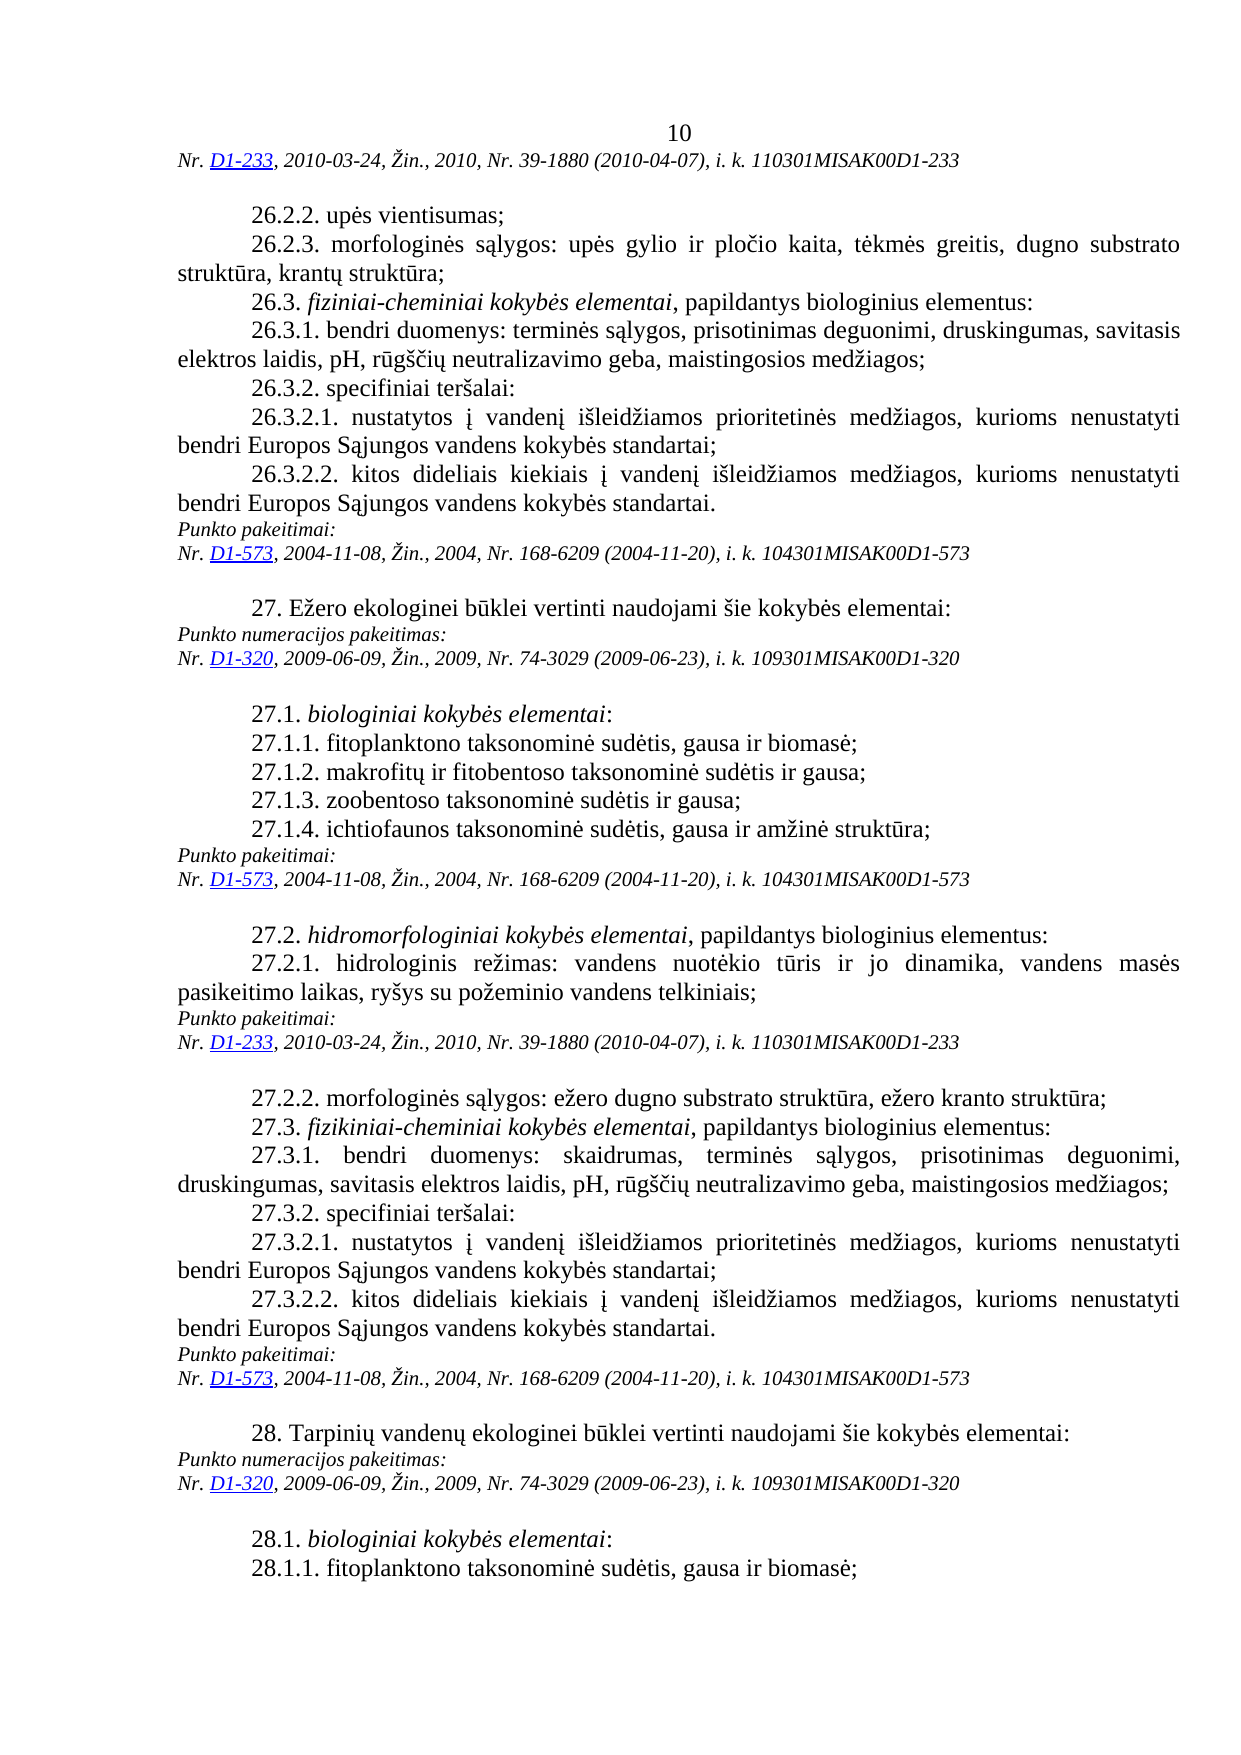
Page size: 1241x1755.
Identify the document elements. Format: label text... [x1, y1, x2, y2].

text Punkto pakeitimai: [177, 1006, 1181, 1030]
text 28.1. biologiniai kokybės elementai: [177, 1524, 1181, 1553]
text Nr. D1-573, 2004-11-08, Žin., 2004, Nr. 168-6209 (2004-11-20), i. k. 104301MISAK00D1-573 [177, 1366, 1181, 1390]
text 26.3.2.1. nustatytos į vandenį išleidžiamos prioritetinės medžiagos, kurioms nenustatyti bendri Europos Sąjungos vandens kokybės standartai; [177, 402, 1181, 459]
text Punkto pakeitimai: [177, 517, 1181, 541]
text 27.3.2. specifiniai teršalai: [177, 1198, 1181, 1227]
text Nr. D1-320, 2009-06-09, Žin., 2009, Nr. 74-3029 (2009-06-23), i. k. 109301MISAK00D1-320 [177, 1471, 1181, 1495]
text 26.3.1. bendri duomenys: terminės sąlygos, prisotinimas deguonimi, druskingumas, savitasis elektros laidis, pH, rūgščių neutralizavimo geba, maistingosios medžiagos; [177, 315, 1181, 373]
text 27.1.3. zoobentoso taksonominė sudėtis ir gausa; [177, 785, 1181, 814]
text Nr. D1-573, 2004-11-08, Žin., 2004, Nr. 168-6209 (2004-11-20), i. k. 104301MISAK00D1-573 [177, 867, 1181, 891]
text 28.1.1. fitoplanktono taksonominė sudėtis, gausa ir biomasė; [177, 1553, 1181, 1582]
text 26.3. fiziniai-cheminiai kokybės elementai, papildantys biologinius elementus: [177, 287, 1181, 315]
text 27.2. hidromorfologiniai kokybės elementai, papildantys biologinius elementus: [177, 920, 1181, 948]
text 27.1.1. fitoplanktono taksonominė sudėtis, gausa ir biomasė; [177, 728, 1181, 757]
text Nr. D1-573, 2004-11-08, Žin., 2004, Nr. 168-6209 (2004-11-20), i. k. 104301MISAK00D1-573 [177, 541, 1181, 565]
text 26.3.2. specifiniai teršalai: [177, 373, 1181, 402]
text 27.1. biologiniai kokybės elementai: [177, 699, 1181, 728]
text 26.2.2. upės vientisumas; [177, 200, 1181, 229]
text Nr. D1-233, 2010-03-24, Žin., 2010, Nr. 39-1880 (2010-04-07), i. k. 110301MISAK00D1-233 [177, 1030, 1181, 1054]
text 27.3.2.1. nustatytos į vandenį išleidžiamos prioritetinės medžiagos, kurioms nenustatyti bendri Europos Sąjungos vandens kokybės standartai; [177, 1227, 1181, 1284]
text Punkto numeracijos pakeitimas: [177, 1447, 1181, 1471]
text Nr. D1-320, 2009-06-09, Žin., 2009, Nr. 74-3029 (2009-06-23), i. k. 109301MISAK00D1-320 [177, 646, 1181, 670]
text 27.1.4. ichtiofaunos taksonominė sudėtis, gausa ir amžinė struktūra; [177, 814, 1181, 843]
text 27. Ežero ekologinei būklei vertinti naudojami šie kokybės elementai: [177, 593, 1181, 622]
text 28. Tarpinių vandenų ekologinei būklei vertinti naudojami šie kokybės elementai: [177, 1418, 1181, 1447]
text 26.2.3. morfologinės sąlygos: upės gylio ir pločio kaita, tėkmės greitis, dugno substrato struktūra, krantų struktūra; [177, 229, 1181, 287]
text 26.3.2.2. kitos dideliais kiekiais į vandenį išleidžiamos medžiagos, kurioms nenustatyti bendri Europos Sąjungos vandens kokybės standartai. [177, 459, 1181, 517]
text Punkto pakeitimai: [177, 1342, 1181, 1366]
text Nr. D1-233, 2010-03-24, Žin., 2010, Nr. 39-1880 (2010-04-07), i. k. 110301MISAK00D1-233 [177, 148, 1181, 172]
text 27.2.1. hidrologinis režimas: vandens nuotėkio tūris ir jo dinamika, vandens masės pasikeitimo laikas, ryšys su požeminio vandens telkiniais; [177, 948, 1181, 1006]
text 27.3.2.2. kitos dideliais kiekiais į vandenį išleidžiamos medžiagos, kurioms nenustatyti bendri Europos Sąjungos vandens kokybės standartai. [177, 1284, 1181, 1342]
text 27.3. fizikiniai-cheminiai kokybės elementai, papildantys biologinius elementus: [177, 1112, 1181, 1140]
text 27.1.2. makrofitų ir fitobentoso taksonominė sudėtis ir gausa; [177, 757, 1181, 785]
text 27.3.1. bendri duomenys: skaidrumas, terminės sąlygos, prisotinimas deguonimi, druskingumas, savitasis elektros laidis, pH, rūgščių neutralizavimo geba, maistingosios medžiagos; [177, 1140, 1181, 1198]
text 27.2.2. morfologinės sąlygos: ežero dugno substrato struktūra, ežero kranto struktūra; [177, 1083, 1181, 1112]
text Punkto pakeitimai: [177, 843, 1181, 867]
text Punkto numeracijos pakeitimas: [177, 622, 1181, 646]
